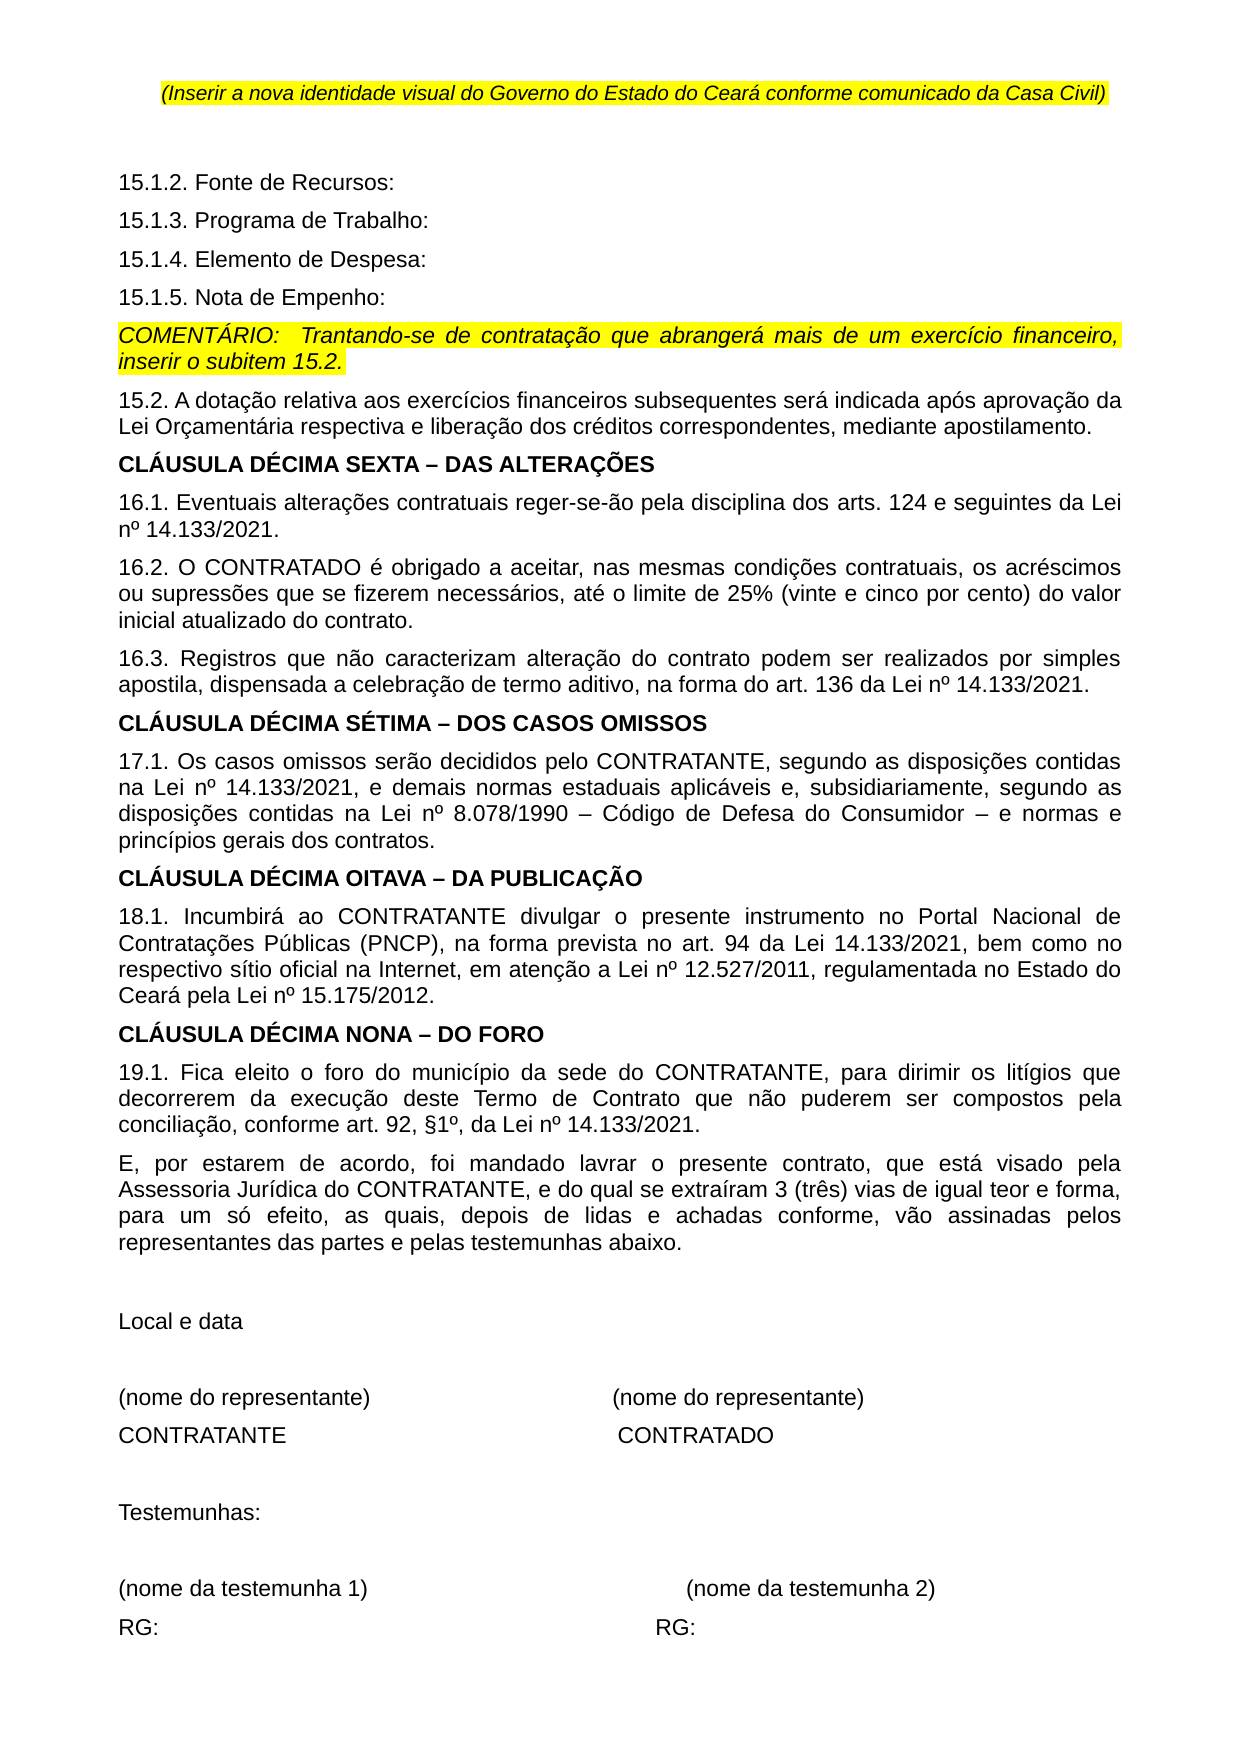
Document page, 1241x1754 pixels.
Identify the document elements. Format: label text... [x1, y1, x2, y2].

text (nome da testemunha 1) (nome da testemunha 2) [118, 1575, 1122, 1602]
text CLÁUSULA DÉCIMA SÉTIMA – DOS CASOS OMISSOS [118, 709, 1122, 736]
text 15.2. A dotação relativa aos exercícios financeiros subsequentes será indicada após aprovação da Lei Orçamentária respectiva e liberação dos créditos correspondentes, mediante apostilamento. [118, 387, 1122, 439]
text Local e data [118, 1308, 1122, 1334]
text 15.1.5. Nota de Empenho: [118, 284, 1122, 310]
text CLÁUSULA DÉCIMA SEXTA – DAS ALTERAÇÕES [118, 451, 1122, 477]
text (nome do representante) (nome do representante) [118, 1384, 1122, 1410]
text 15.1.4. Elemento de Despesa: [118, 246, 1122, 272]
text 16.1. Eventuais alterações contratuais reger-se-ão pela disciplina dos arts. 124 e seguintes da Lei nº 14.133/2021. [118, 489, 1122, 542]
text 17.1. Os casos omissos serão decididos pelo CONTRATANTE, segundo as disposições contidas na Lei nº 14.133/2021, e demais normas estaduais aplicáveis e, subsidiariamente, segundo as disposições contidas na Lei nº 8.078/1990 – Código de Defesa do Consumidor – e normas e princípios gerais dos contratos. [118, 748, 1122, 853]
text 19.1. Fica eleito o foro do município da sede do CONTRATANTE, para dirimir os litígios que decorrerem da execução deste Termo de Contrato que não puderem ser compostos pela conciliação, conforme art. 92, §1º, da Lei nº 14.133/2021. [118, 1059, 1122, 1138]
text CLÁUSULA DÉCIMA OITAVA – DA PUBLICAÇÃO [118, 865, 1122, 891]
text COMENTÁRIO: Trantando-se de contratação que abrangerá mais de um exercício financeiro, inserir o subitem 15.2. [118, 322, 1122, 375]
text E, por estarem de acordo, foi mandado lavrar o presente contrato, que está visado pela Assessoria Jurídica do CONTRATANTE, e do qual se extraíram 3 (três) vias de igual teor e forma, para um só efeito, as quais, depois de lidas e achadas conforme, vão assinadas pelos representantes das partes e pelas testemunhas abaixo. [118, 1150, 1122, 1255]
text 16.3. Registros que não caracterizam alteração do contrato podem ser realizados por simples apostila, dispensada a celebração de termo aditivo, na forma do art. 136 da Lei nº 14.133/2021. [118, 645, 1122, 698]
text RG: RG: [118, 1613, 1122, 1640]
text 16.2. O CONTRATADO é obrigado a aceitar, nas mesmas condições contratuais, os acréscimos ou supressões que se fizerem necessários, até o limite de 25% (vinte e cinco por cento) do valor inicial atualizado do contrato. [118, 554, 1122, 633]
text 15.1.3. Programa de Trabalho: [118, 207, 1122, 234]
text CLÁUSULA DÉCIMA NONA – DO FORO [118, 1021, 1122, 1047]
text CONTRATANTE CONTRATADO [118, 1422, 1122, 1449]
text 18.1. Incumbirá ao CONTRATANTE divulgar o presente instrumento no Portal Nacional de Contratações Públicas (PNCP), na forma prevista no art. 94 da Lei 14.133/2021, bem como no respectivo sítio oficial na Internet, em atenção a Lei nº 12.527/2011, regulamentada no Estado do Ceará pela Lei nº 15.175/2012. [118, 903, 1122, 1009]
text Testemunhas: [118, 1499, 1122, 1525]
text 15.1.2. Fonte de Recursos: [118, 169, 1122, 195]
